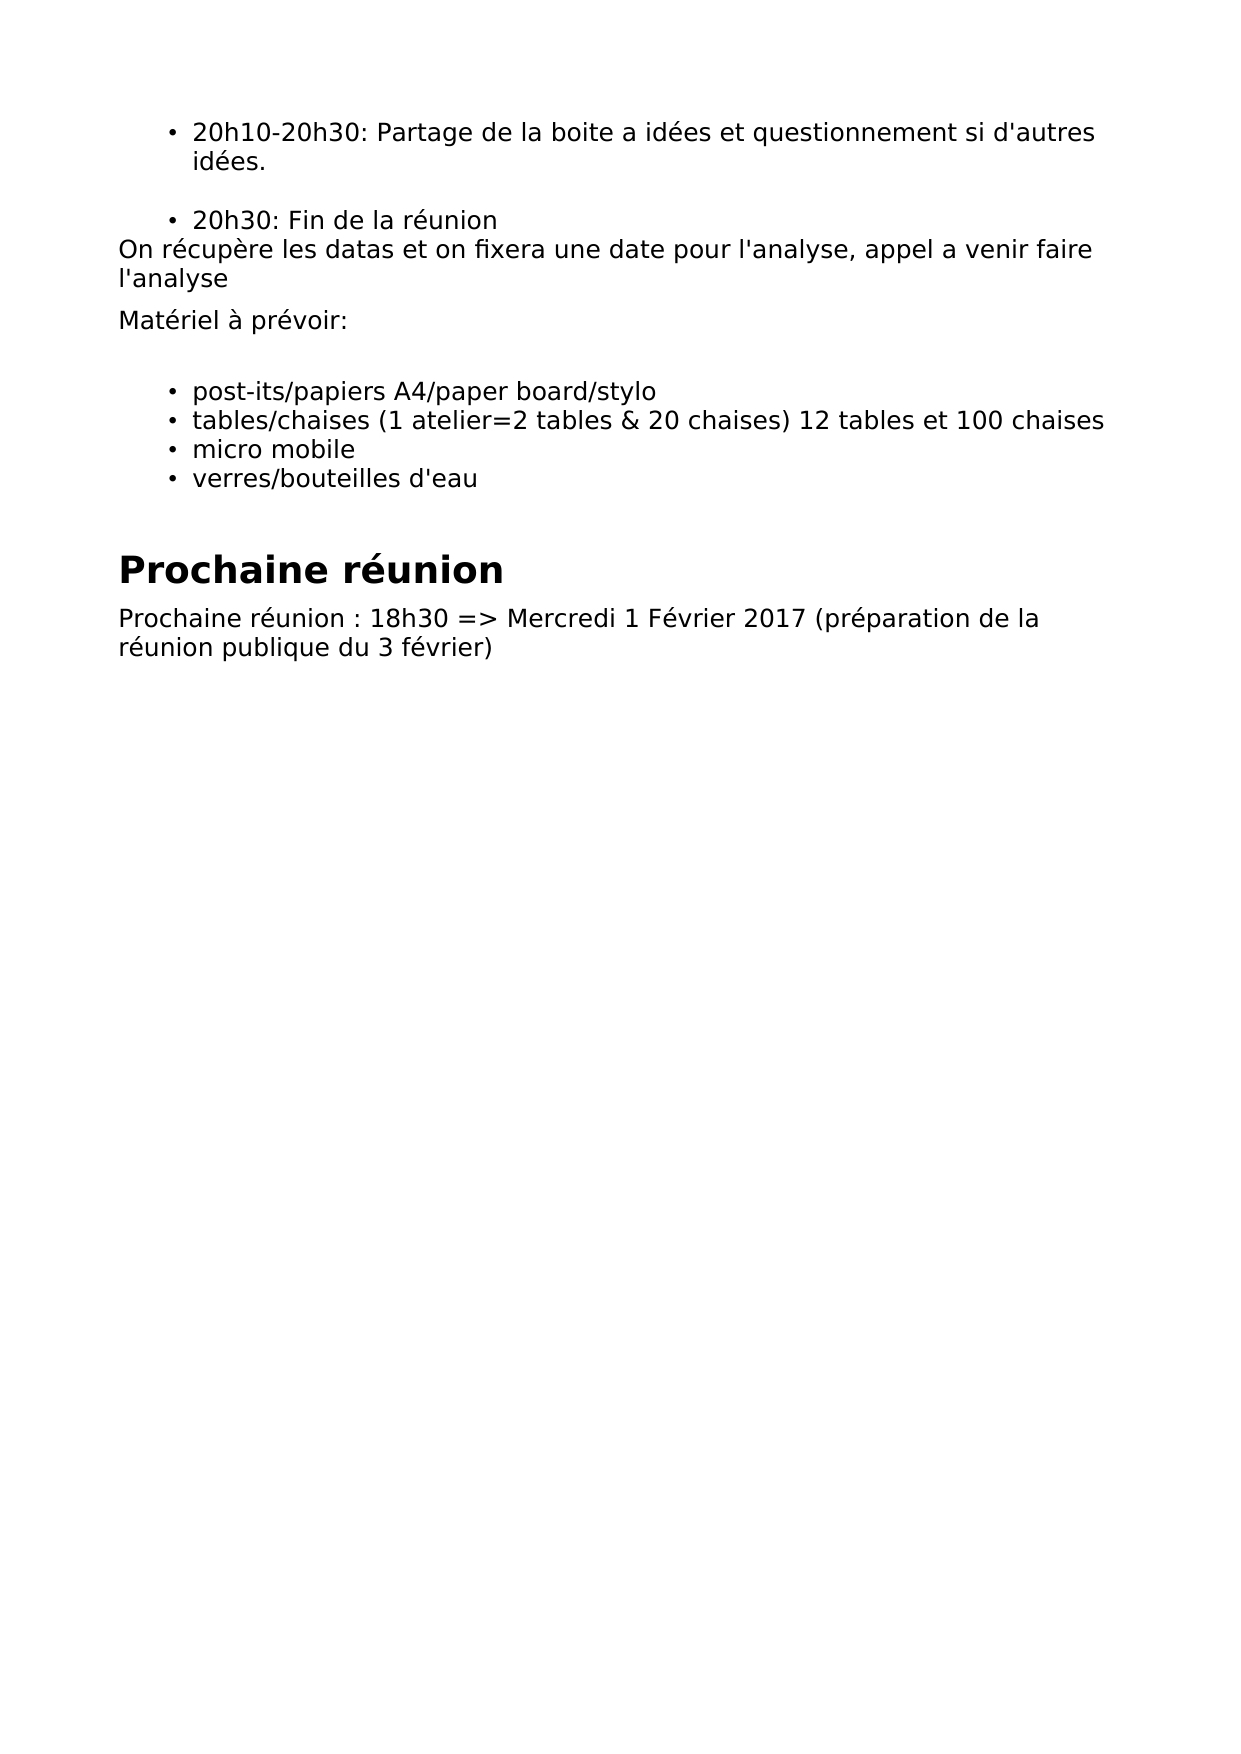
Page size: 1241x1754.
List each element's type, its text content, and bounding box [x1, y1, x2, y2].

text Matériel à prévoir: [118, 306, 1122, 335]
list 20h10-20h30: Partage de la boite a idées et questionnement si d'autres idées. [177, 118, 1122, 176]
text On récupère les datas et on fixera une date pour l'analyse, appel a venir faire l'analyse [118, 235, 1122, 293]
list 20h30: Fin de la réunion [177, 206, 1122, 235]
list post-its/papiers A4/paper board/stylo [177, 377, 1122, 406]
subtitle Prochaine réunion [118, 548, 1122, 592]
list verres/bouteilles d'eau [177, 464, 1122, 494]
text Prochaine réunion : 18h30 => Mercredi 1 Février 2017 (préparation de la réunion publique du 3 février) [118, 604, 1122, 663]
list tables/chaises (1 atelier=2 tables & 20 chaises) 12 tables et 100 chaises [177, 406, 1122, 435]
list micro mobile [177, 435, 1122, 464]
